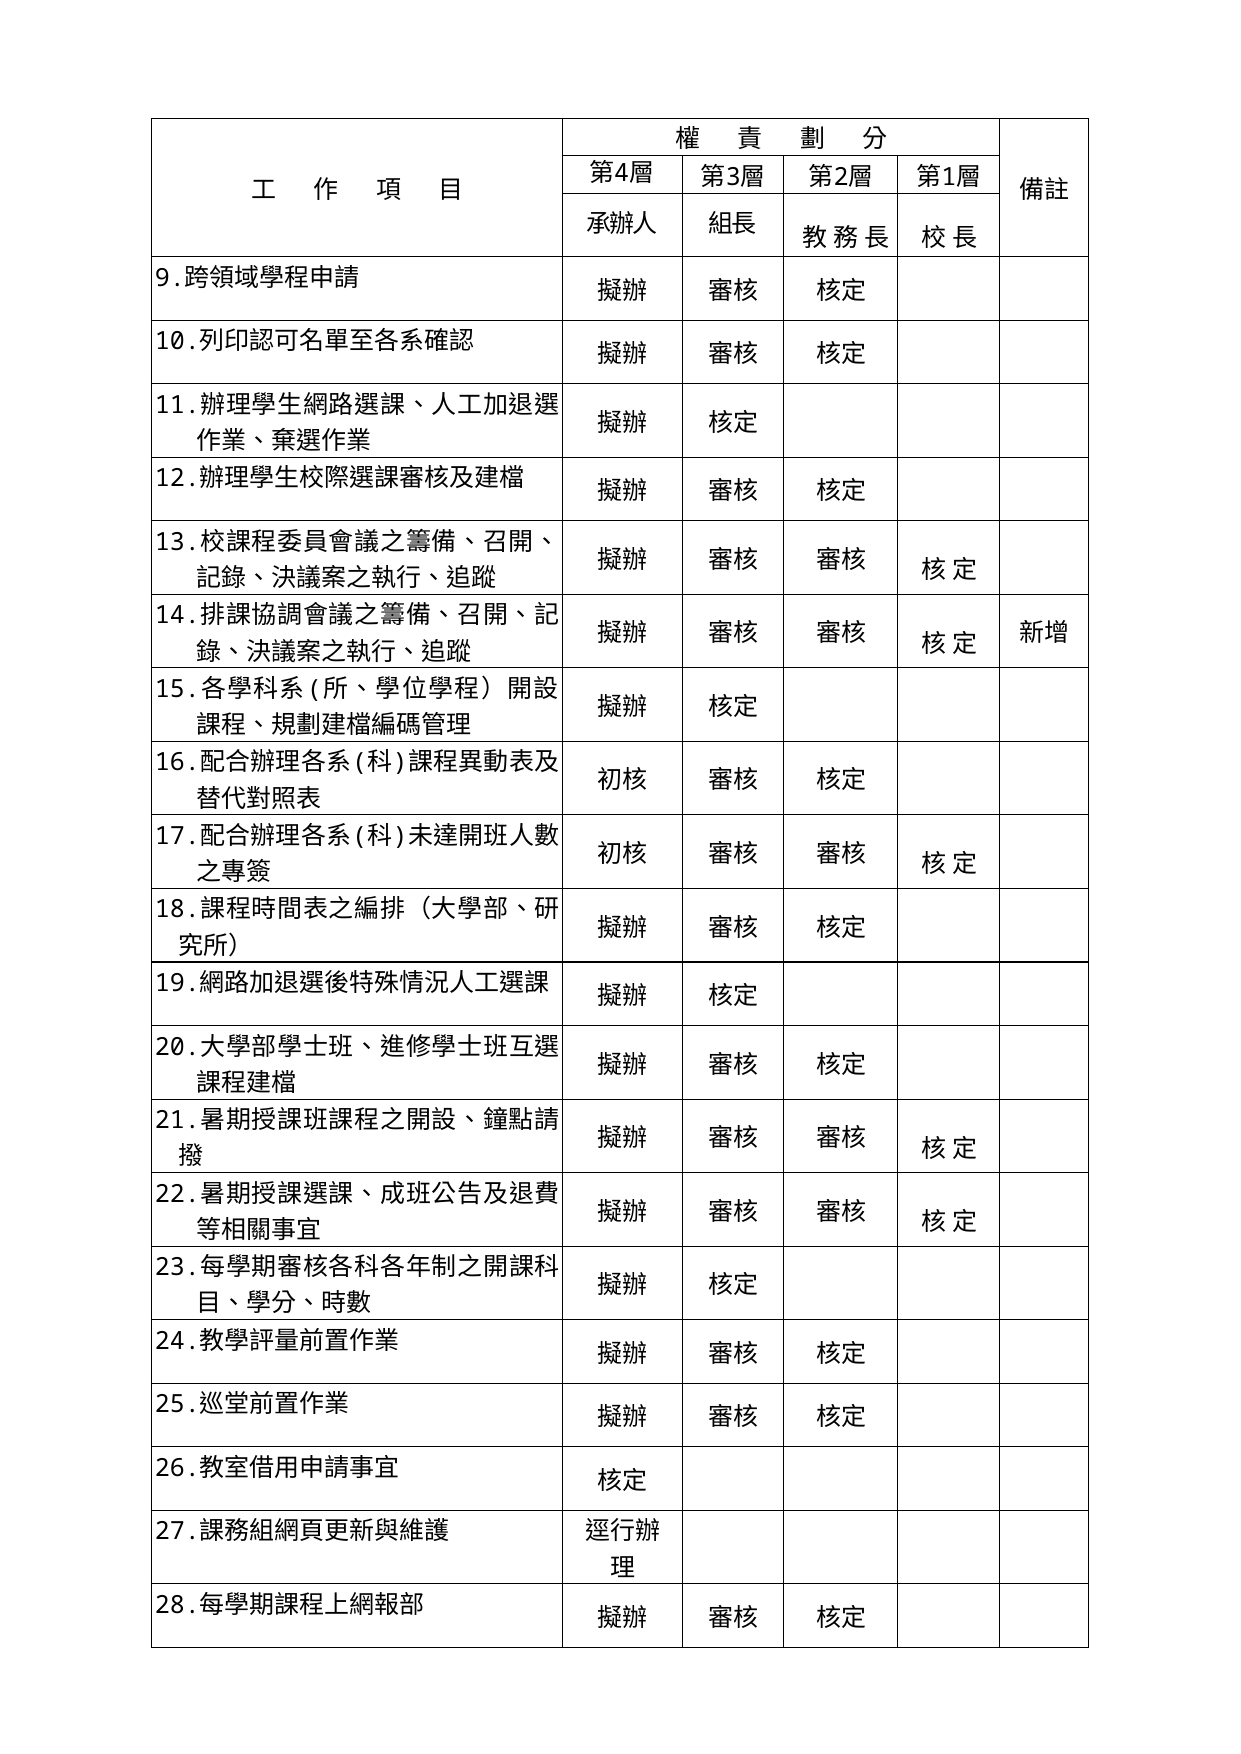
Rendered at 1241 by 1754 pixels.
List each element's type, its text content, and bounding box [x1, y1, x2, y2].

table_cell 審核 [683, 321, 783, 383]
table_cell 擬辦 [563, 384, 682, 457]
table_header 備註 [1000, 119, 1088, 256]
table_cell 初核 [563, 742, 682, 814]
table_cell [784, 1447, 897, 1510]
table_cell 第2層 [784, 156, 897, 192]
table_cell [1000, 1100, 1088, 1172]
table_cell [898, 1584, 999, 1647]
table_cell 擬辦 [563, 889, 682, 961]
table_cell 27.課務組網頁更新與維護 [152, 1511, 562, 1583]
table_cell [1000, 321, 1088, 383]
table_cell 審核 [683, 1584, 783, 1647]
table_cell 21.暑期授課班課程之開設、鐘點請撥 [152, 1100, 562, 1172]
table_cell 13.校課程委員會議之籌備、召開、記錄、決議案之執行、追蹤 [152, 521, 562, 594]
table_cell 擬辦 [563, 1320, 682, 1383]
table_cell [1000, 1584, 1088, 1647]
table_cell 核定 [784, 458, 897, 520]
table_cell 9.跨領域學程申請 [152, 257, 562, 319]
table_cell [1000, 384, 1088, 457]
table_cell [898, 1026, 999, 1098]
table_cell 審核 [784, 815, 897, 888]
table_cell [683, 1447, 783, 1510]
table_cell 擬辦 [563, 963, 682, 1025]
table_cell 15.各學科系(所、學位學程）開設課程、規劃建檔編碼管理 [152, 668, 562, 741]
table_cell 核定 [784, 1384, 897, 1446]
table_cell 核定 [784, 257, 897, 319]
table_cell 逕行辦理 [563, 1511, 682, 1583]
table_cell 擬辦 [563, 1384, 682, 1446]
table_cell 擬辦 [563, 521, 682, 594]
table_header 權 責 劃 分 [563, 119, 999, 155]
table_cell 擬辦 [563, 595, 682, 667]
table_cell 擬辦 [563, 321, 682, 383]
table_cell 核定 [784, 1584, 897, 1647]
table_cell 審核 [784, 1100, 897, 1172]
table_cell [898, 963, 999, 1025]
table_cell 17.配合辦理各系(科)未達開班人數之專簽 [152, 815, 562, 888]
table_cell 核定 [784, 1026, 897, 1098]
table_cell [898, 889, 999, 961]
table_cell 擬辦 [563, 257, 682, 319]
table_cell 審核 [683, 521, 783, 594]
table_cell [1000, 1026, 1088, 1098]
table_cell 核定 [898, 815, 999, 888]
table_cell [898, 384, 999, 457]
table_cell 擬辦 [563, 1100, 682, 1172]
table_cell [1000, 1247, 1088, 1319]
table_cell 10.列印認可名單至各系確認 [152, 321, 562, 383]
table_cell 核定 [683, 1247, 783, 1319]
table_cell 核定 [784, 742, 897, 814]
table_cell [1000, 742, 1088, 814]
table_cell [784, 1247, 897, 1319]
table_cell 審核 [683, 1384, 783, 1446]
table_cell 19.網路加退選後特殊情況人工選課 [152, 963, 562, 1025]
table_cell 擬辦 [563, 1584, 682, 1647]
table_cell 核定 [898, 595, 999, 667]
table_cell 16.配合辦理各系(科)課程異動表及替代對照表 [152, 742, 562, 814]
table_cell 審核 [683, 1173, 783, 1246]
table_cell 第4層 [563, 156, 682, 192]
table_cell 第1層 [898, 156, 999, 192]
table_cell [898, 668, 999, 741]
table_cell [1000, 521, 1088, 594]
table_cell 審核 [683, 1100, 783, 1172]
table_cell [1000, 1384, 1088, 1446]
table_header 工 作 項 目 [152, 119, 562, 256]
table_cell 新增 [1000, 595, 1088, 667]
table_cell [898, 1511, 999, 1583]
table_cell 核定 [784, 321, 897, 383]
table_cell 擬辦 [563, 458, 682, 520]
table_cell 核定 [898, 1173, 999, 1246]
table_cell 審核 [784, 1173, 897, 1246]
table_cell [683, 1511, 783, 1583]
table_cell 審核 [683, 815, 783, 888]
table_cell [784, 1511, 897, 1583]
table_cell 12.辦理學生校際選課審核及建檔 [152, 458, 562, 520]
table_cell 28.每學期課程上網報部 [152, 1584, 562, 1647]
table_cell 審核 [683, 889, 783, 961]
table_cell 20.大學部學士班、進修學士班互選課程建檔 [152, 1026, 562, 1098]
table_cell [784, 384, 897, 457]
table_cell 核定 [898, 521, 999, 594]
table_cell [1000, 1447, 1088, 1510]
table_cell [1000, 1511, 1088, 1583]
table_cell 核定 [898, 1100, 999, 1172]
table_cell 審核 [784, 595, 897, 667]
table_cell 第3層 [683, 156, 783, 192]
table_cell 核定 [683, 668, 783, 741]
table_cell [1000, 815, 1088, 888]
table_cell [898, 321, 999, 383]
table_cell [898, 1320, 999, 1383]
table_cell 教務長 [784, 194, 897, 256]
table_cell 24.教學評量前置作業 [152, 1320, 562, 1383]
table_cell 審核 [683, 595, 783, 667]
table_cell 審核 [683, 1320, 783, 1383]
table_cell 審核 [784, 521, 897, 594]
table_cell [898, 1447, 999, 1510]
table_cell 擬辦 [563, 1173, 682, 1246]
table_cell [784, 963, 897, 1025]
table_cell 校長 [898, 194, 999, 256]
table_cell 擬辦 [563, 1026, 682, 1098]
table_cell [898, 1247, 999, 1319]
table_cell [1000, 1173, 1088, 1246]
table_cell [898, 257, 999, 319]
table_cell [1000, 458, 1088, 520]
table_cell 18.課程時間表之編排（大學部、研究所） [152, 889, 562, 961]
table_cell 14.排課協調會議之籌備、召開、記錄、決議案之執行、追蹤 [152, 595, 562, 667]
table_cell 23.每學期審核各科各年制之開課科目、學分、時數 [152, 1247, 562, 1319]
table_cell [1000, 889, 1088, 961]
table_cell 核定 [683, 384, 783, 457]
table_cell [1000, 257, 1088, 319]
table_cell 擬辦 [563, 668, 682, 741]
table_cell 承辦人 [563, 194, 682, 256]
table_cell 組長 [683, 194, 783, 256]
table_cell 審核 [683, 1026, 783, 1098]
table_cell 核定 [563, 1447, 682, 1510]
table_cell 初核 [563, 815, 682, 888]
table_cell [784, 668, 897, 741]
table_cell 22.暑期授課選課、成班公告及退費等相關事宜 [152, 1173, 562, 1246]
table_cell 審核 [683, 257, 783, 319]
table_cell 核定 [683, 963, 783, 1025]
table_cell [898, 742, 999, 814]
table_cell [898, 1384, 999, 1446]
table_cell 審核 [683, 458, 783, 520]
table_cell 25.巡堂前置作業 [152, 1384, 562, 1446]
table_cell 26.教室借用申請事宜 [152, 1447, 562, 1510]
table_cell [1000, 963, 1088, 1025]
table_cell [1000, 1320, 1088, 1383]
table_cell 11.辦理學生網路選課、人工加退選作業、棄選作業 [152, 384, 562, 457]
table_cell [1000, 668, 1088, 741]
table_cell 核定 [784, 1320, 897, 1383]
table_cell 審核 [683, 742, 783, 814]
table_cell 核定 [784, 889, 897, 961]
table_cell 擬辦 [563, 1247, 682, 1319]
table_cell [898, 458, 999, 520]
